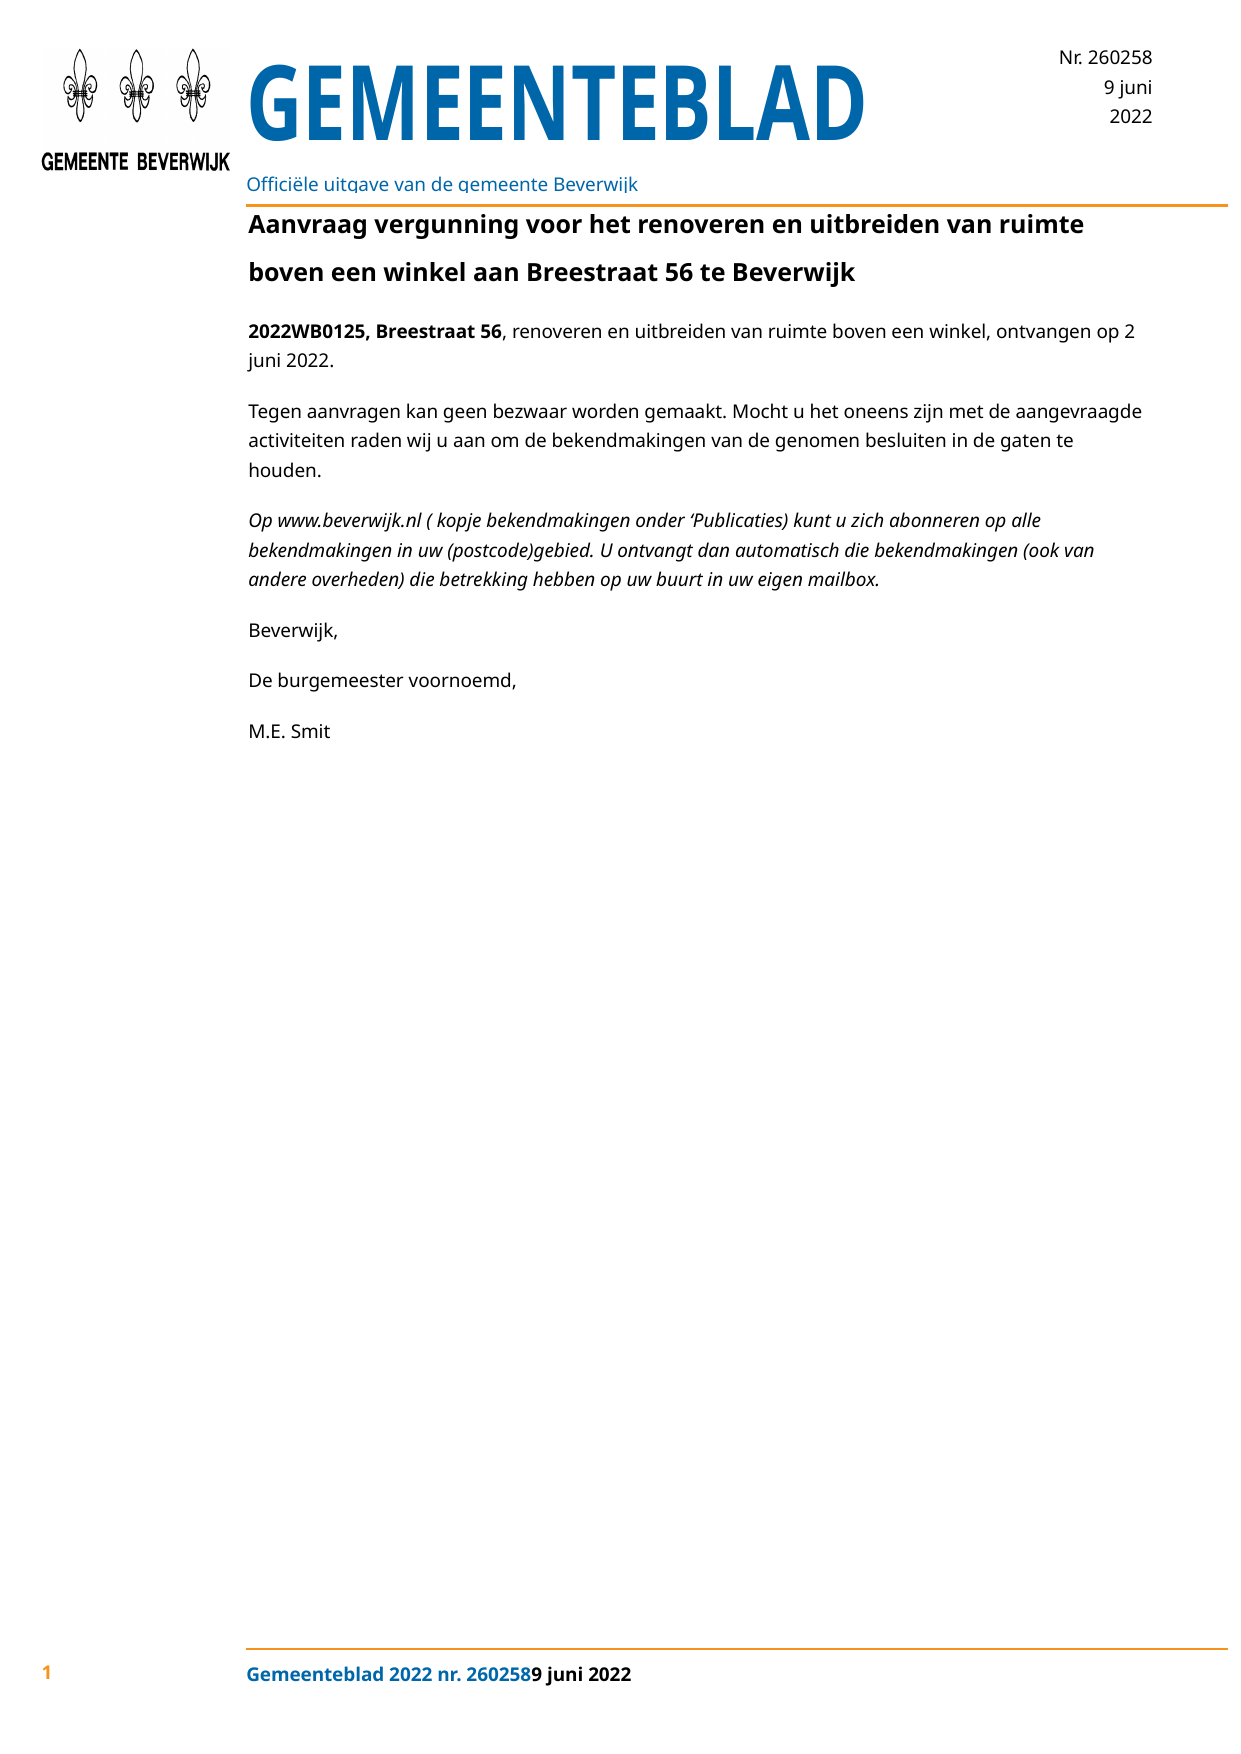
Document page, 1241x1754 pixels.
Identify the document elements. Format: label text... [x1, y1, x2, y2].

text Op www.beverwijk.nl ( kopje bekendmakingen onder ‘Publicaties) kunt u zich abonneren op alle bekendmakingen in uw (postcode)gebied. U ontvangt dan automatisch die bekendmakingen (ook van andere overheden) die betrekking hebben op uw buurt in uw eigen mailbox. [248, 507, 1152, 592]
text Tegen aanvragen kan geen bezwaar worden gemaakt. Mocht u het oneens zijn met de aangevraagde activiteiten raden wij u aan om de bekendmakingen van de genomen besluiten in de gaten te houden. [248, 398, 1152, 483]
text Aanvraag vergunning voor het renoveren en uitbreiden van ruimte boven een winkel aan Breestraat 56 te Beverwijk [248, 207, 1152, 288]
text Beverwijk, [248, 617, 1152, 643]
picture [41, 47, 231, 172]
text De burgemeester voornoemd, [248, 667, 1152, 693]
text 2022WB0125, Breestraat 56, renoveren en uitbreiden van ruimte boven een winkel, ontvangen op 2 juni 2022. [248, 318, 1152, 373]
text M.E. Smit [248, 718, 1152, 744]
